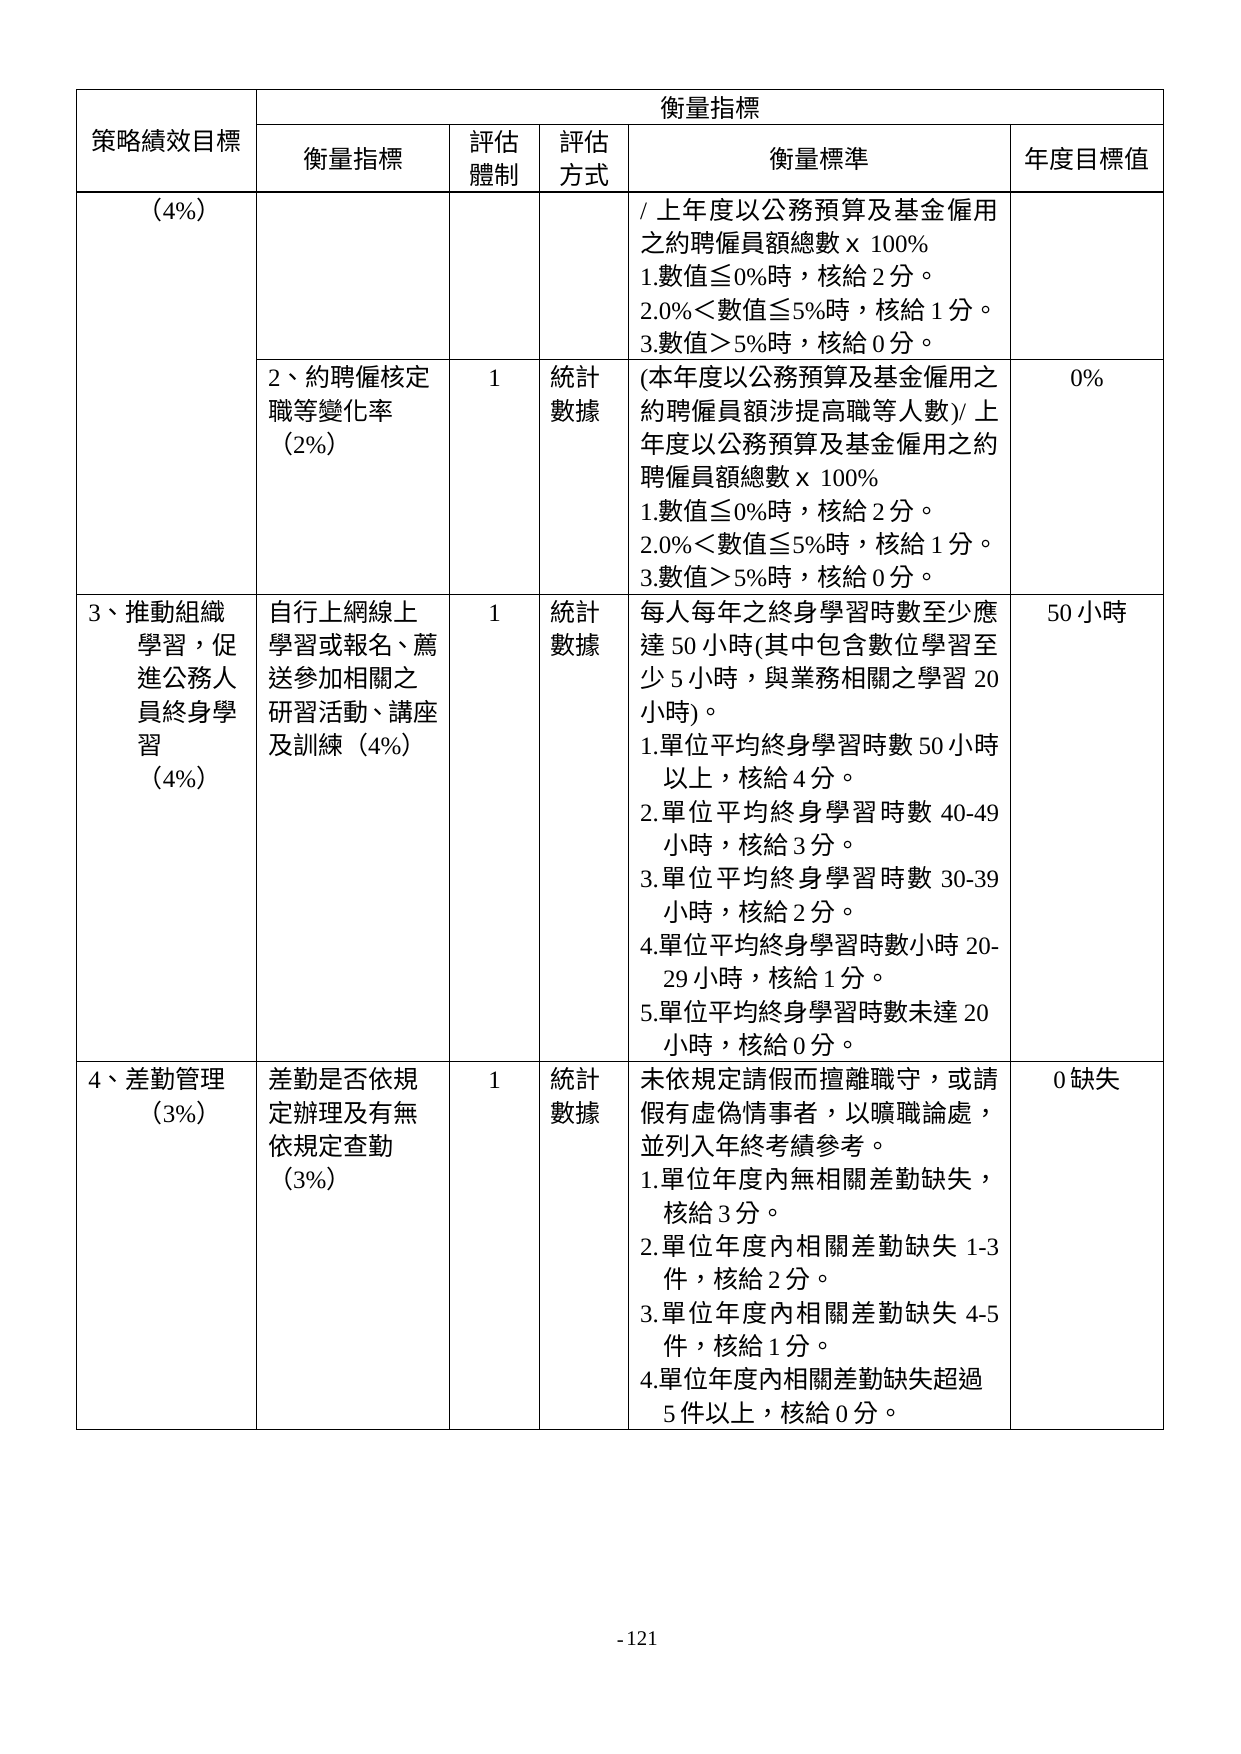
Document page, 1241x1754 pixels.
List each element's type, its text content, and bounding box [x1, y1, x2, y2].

table_cell (本年度以公務預算及基金僱用之約聘僱員額涉提高職等人數)/ 上年度以公務預算及基金僱用之約聘僱員額總數ｘ100% 1.數值≦0%時，核給2分。 2.0%＜數值≦5%時，核給1分。 3.數值＞5%時，核給0分。 [629, 360, 1010, 593]
table_cell 統計數據 [540, 595, 628, 1061]
table_cell [540, 193, 628, 359]
table_cell 年度目標值 [1011, 125, 1163, 191]
table_cell 2、約聘僱核定職等變化率 （2%） [257, 360, 449, 593]
table_header 策略績效目標 [77, 90, 256, 191]
table_cell 1 [450, 360, 539, 593]
table_cell 50小時 [1011, 595, 1163, 1061]
table_cell 統計數據 [540, 1062, 628, 1429]
table_cell / 上年度以公務預算及基金僱用之約聘僱員額總數ｘ100% 1.數值≦0%時，核給2分。 2.0%＜數值≦5%時，核給1分。 3.數值＞5%時，核給0分。 [629, 193, 1010, 359]
table_cell [1011, 193, 1163, 359]
table_cell 未依規定請假而擅離職守，或請假有虛偽情事者，以曠職論處，並列入年終考績參考。 1.單位年度內無相關差勤缺失，核給3分。 2.單位年度內相關差勤缺失1-3件，核給2分。 3.單位年度內相關差勤缺失4-5件，核給1分。 4.單位年度內相關差勤缺失超過5件以上，核給0分。 [629, 1062, 1010, 1429]
table_cell 評估方式 [540, 125, 628, 191]
table_cell 衡量標準 [629, 125, 1010, 191]
table_cell 評估體制 [450, 125, 539, 191]
table_cell [257, 193, 449, 359]
table_cell 差勤管理（3%） [77, 1062, 256, 1429]
table_cell [77, 359, 256, 593]
table_cell 0% [1011, 360, 1163, 593]
table_cell 差勤是否依規定辦理及有無依規定查勤 （3%） [257, 1062, 449, 1429]
table_cell 1 [450, 1062, 539, 1429]
table_cell （4%） [77, 193, 256, 359]
table_cell 1 [450, 595, 539, 1061]
table_cell 0缺失 [1011, 1062, 1163, 1429]
table_cell 自行上網線上學習或報名、薦送參加相關之研習活動、講座及訓練（4%） [257, 595, 449, 1061]
table_cell 衡量指標 [257, 125, 449, 191]
table_header 衡量指標 [257, 90, 1163, 124]
table_cell 統計數據 [540, 360, 628, 593]
table_cell 推動組織學習，促進公務人員終身學習（4%） [77, 595, 256, 1061]
table_cell 每人每年之終身學習時數至少應達50小時(其中包含數位學習至少5小時，與業務相關之學習20小時)。 1.單位平均終身學習時數50小時以上，核給4分。 2.單位平均終身學習時數40-49小時，核給3分。 3.單位平均終身學習時數30-39小時，核給2分。 4.單位平均終身學習時數小時20-29小時，核給1分。 5.單位平均終身學習時數未達20小時，核給0分。 [629, 595, 1010, 1061]
table_cell [450, 193, 539, 359]
